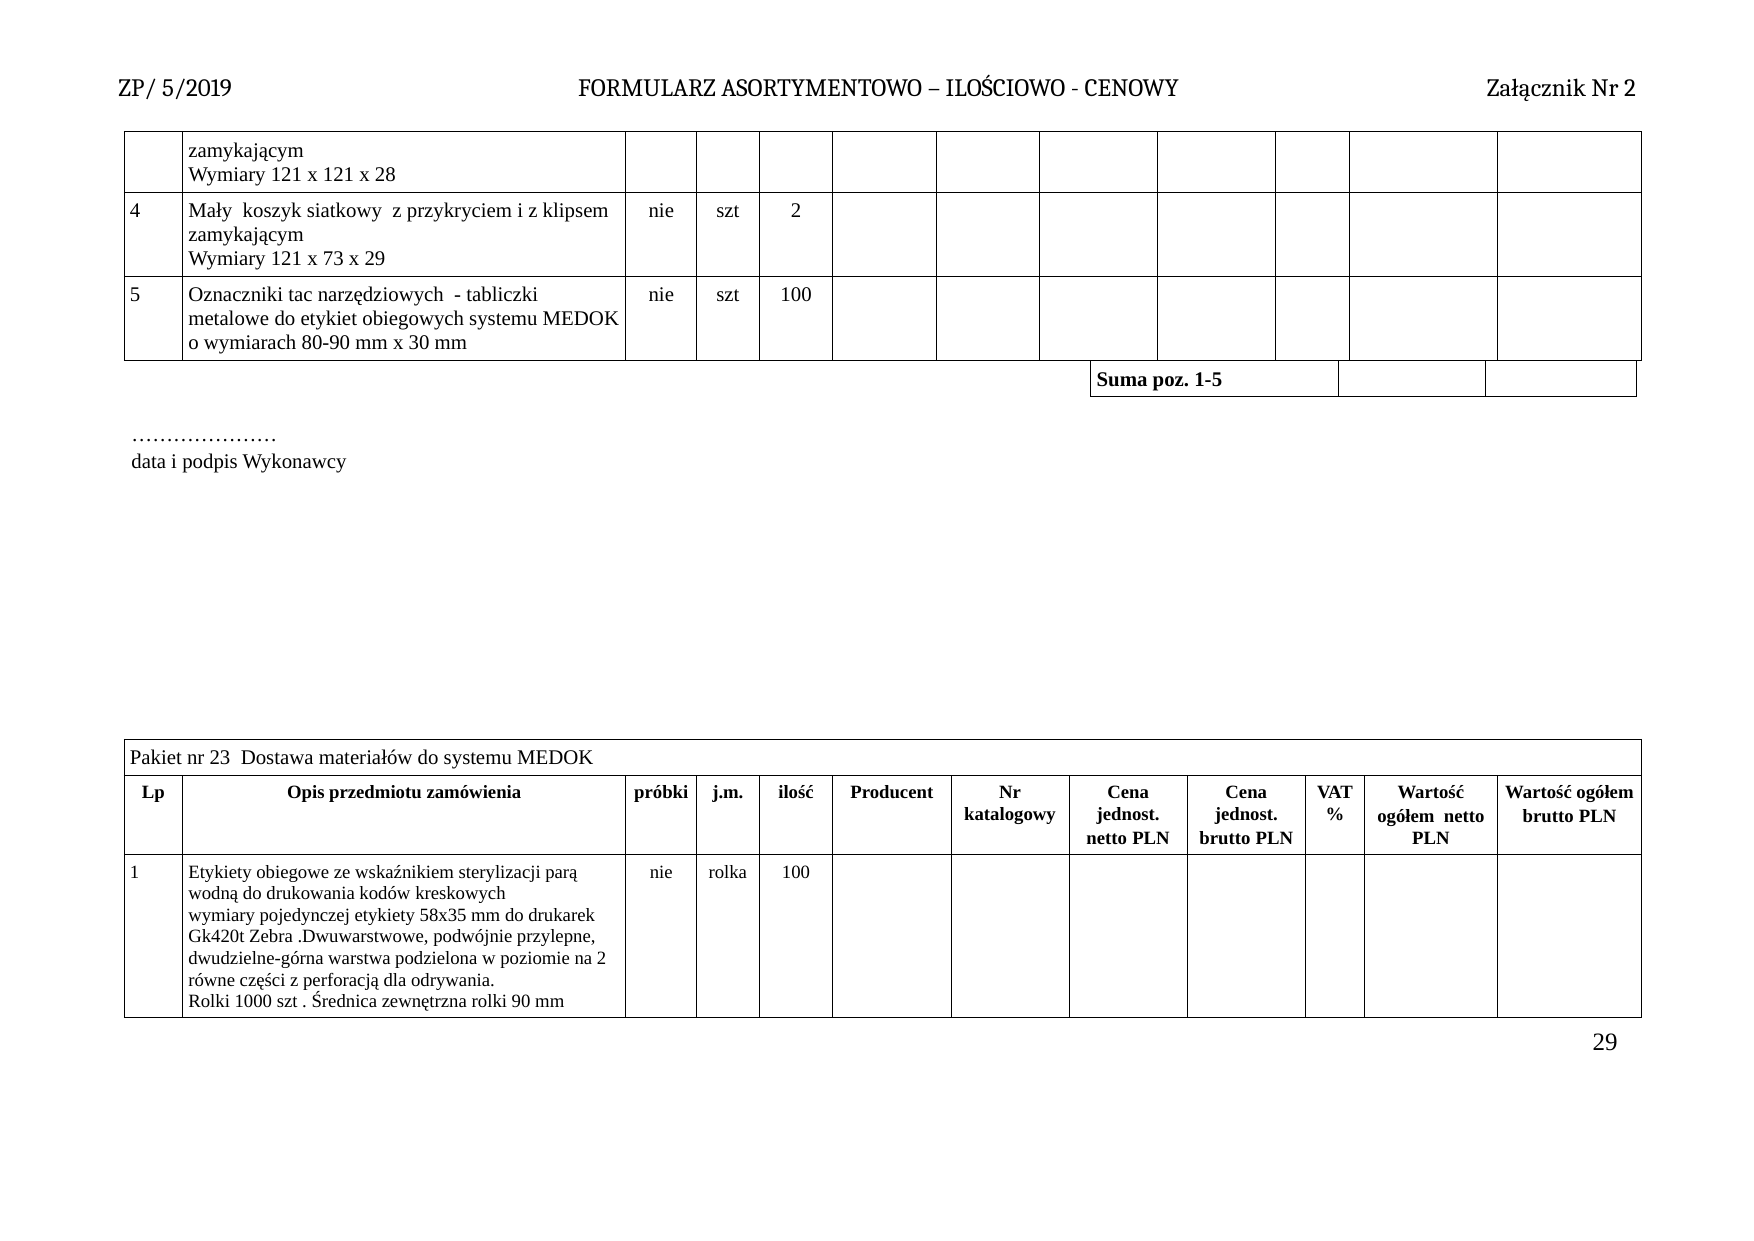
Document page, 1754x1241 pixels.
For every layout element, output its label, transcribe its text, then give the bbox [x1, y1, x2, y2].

table_header Cena jednost. brutto PLN [1188, 776, 1305, 854]
table_cell [937, 277, 1039, 360]
table_cell [937, 132, 1039, 191]
table_cell 5 [125, 277, 182, 360]
table_header Wartość ogółem brutto PLN [1498, 776, 1641, 854]
table_cell [1498, 855, 1641, 1017]
table_header próbki [626, 776, 696, 854]
table_cell [697, 132, 759, 191]
table_cell nie [626, 277, 696, 360]
table_cell [1350, 193, 1497, 276]
table_header Suma poz. 1-5 [1091, 361, 1338, 396]
table_cell [1158, 193, 1275, 276]
table_header VAT % [1306, 776, 1364, 854]
table_cell [1040, 193, 1157, 276]
table_cell szt [697, 277, 759, 360]
table_header Lp [125, 776, 182, 854]
table_cell [1498, 193, 1641, 276]
table_header Cena jednost. netto PLN [1070, 776, 1187, 854]
table_cell Mały koszyk siatkowy z przykryciem i z klipsem zamykającym Wymiary 121 x 73 x 29 [183, 193, 625, 276]
table_header j.m. [697, 776, 759, 854]
table_cell [1306, 855, 1364, 1017]
table_cell [626, 132, 696, 191]
table_header [1486, 361, 1636, 396]
table_cell [833, 193, 936, 276]
table_header Nr katalogowy [952, 776, 1069, 854]
table_header Wartość ogółem netto PLN [1365, 776, 1497, 854]
table_cell 4 [125, 193, 182, 276]
table_header [1339, 361, 1485, 396]
table_cell 100 [760, 855, 832, 1017]
table_cell [1350, 277, 1497, 360]
table_cell [1498, 277, 1641, 360]
table_cell Oznaczniki tac narzędziowych - tabliczki metalowe do etykiet obiegowych systemu MEDOK o wymiarach 80-90 mm x 30 mm [183, 277, 625, 360]
table_cell [1276, 193, 1349, 276]
table_header ………………… [124, 421, 539, 447]
table_cell nie [626, 855, 696, 1017]
table_cell 100 [760, 277, 832, 360]
table_cell [952, 855, 1069, 1017]
table_cell Etykiety obiegowe ze wskaźnikiem sterylizacji parą wodną do drukowania kodów kreskowych wymiary pojedynczej etykiety 58x35 mm do drukarek Gk420t Zebra .Dwuwarstwowe, podwójnie przylepne, dwudzielne-górna warstwa podzielona w poziomie na 2 równe części z perforacją dla odrywania. Rolki 1000 szt . Średnica zewnętrzna rolki 90 mm [183, 855, 625, 1017]
table_cell [1276, 277, 1349, 360]
table_cell [1188, 855, 1305, 1017]
table_cell [1350, 132, 1497, 191]
table_cell rolka [697, 855, 759, 1017]
table_cell [1158, 277, 1275, 360]
table_cell 1 [125, 855, 182, 1017]
table_header Opis przedmiotu zamówienia [183, 776, 625, 854]
table_cell [1040, 132, 1157, 191]
table_cell [1158, 132, 1275, 191]
table_header ilość [760, 776, 832, 854]
table_cell [1040, 277, 1157, 360]
table_cell nie [626, 193, 696, 276]
table_header Pakiet nr 23 Dostawa materiałów do systemu MEDOK [125, 740, 1641, 775]
table_cell [1276, 132, 1349, 191]
table_cell [937, 193, 1039, 276]
table_cell [833, 277, 936, 360]
table_cell zamykającym Wymiary 121 x 121 x 28 [183, 132, 625, 191]
table_cell szt [697, 193, 759, 276]
table_cell [1365, 855, 1497, 1017]
table_header Producent [833, 776, 951, 854]
table_cell [125, 132, 182, 191]
table_cell [833, 132, 936, 191]
table_cell [760, 132, 832, 191]
table_cell data i podpis Wykonawcy [124, 448, 539, 474]
table_cell [1070, 855, 1187, 1017]
table_cell [1498, 132, 1641, 191]
table_cell [833, 855, 951, 1017]
table_cell 2 [760, 193, 832, 276]
